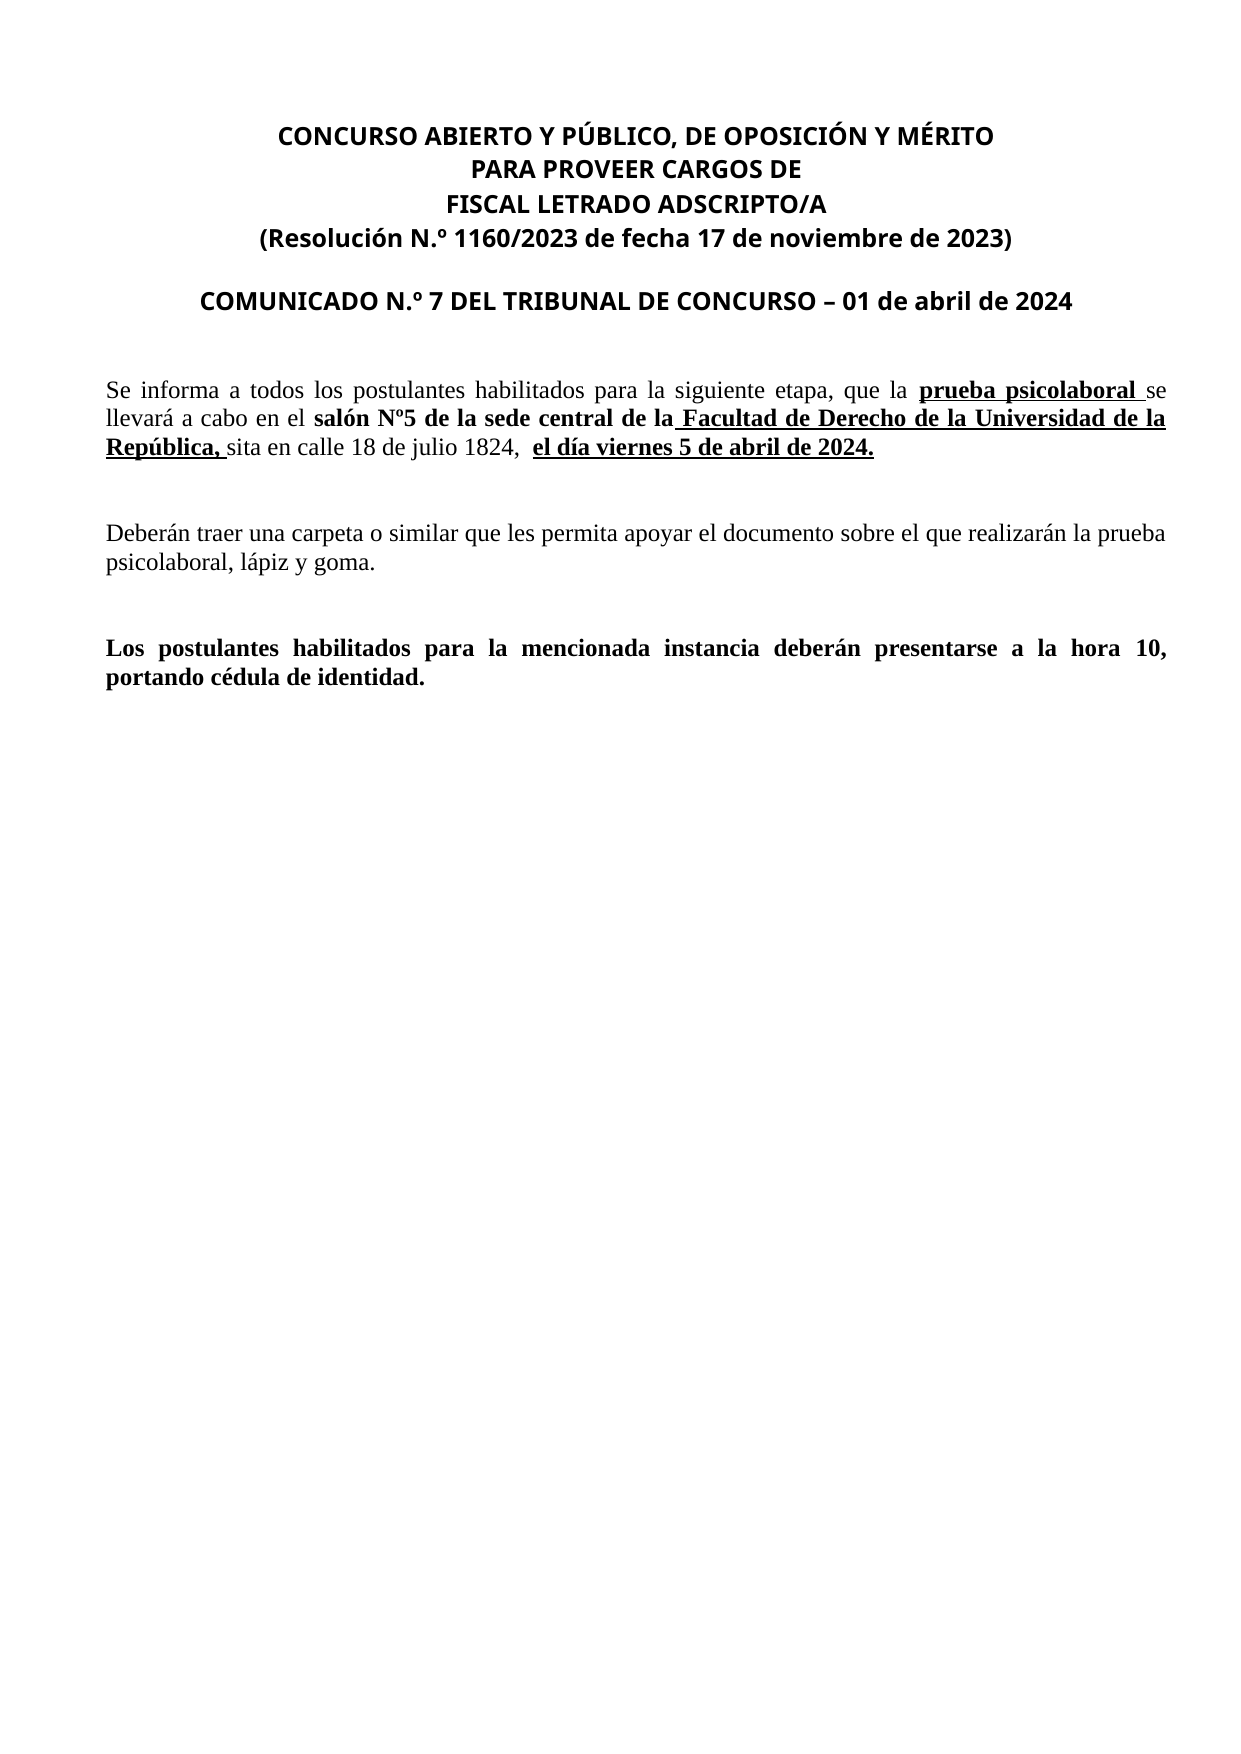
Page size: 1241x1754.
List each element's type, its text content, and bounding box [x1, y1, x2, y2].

text Deberán traer una carpeta o similar que les permita apoyar el documento sobre el que realizarán la prueba psicolaboral, lápiz y goma. [106, 518, 1167, 576]
text Los postulantes habilitados para la mencionada instancia deberán presentarse a la hora 10, portando cédula de identidad. [106, 633, 1167, 691]
text Se informa a todos los postulantes habilitados para la siguiente etapa, que la prueba psicolaboral se llevará a cabo en el salón Nº5 de la sede central de la Facultad de Derecho de la Universidad de la República, sita en calle 18 de julio 1824, el día viernes 5 de abril de 2024. [106, 375, 1167, 461]
text COMUNICADO N.º 7 DEL TRIBUNAL DE CONCURSO – 01 de abril de 2024 [106, 283, 1167, 317]
text PARA PROVEER CARGOS DE [106, 152, 1167, 186]
text CONCURSO ABIERTO Y PÚBLICO, DE OPOSICIÓN Y MÉRITO [106, 118, 1167, 152]
text FISCAL LETRADO ADSCRIPTO/A [106, 186, 1167, 220]
text (Resolución N.º 1160/2023 de fecha 17 de noviembre de 2023) [106, 220, 1167, 254]
